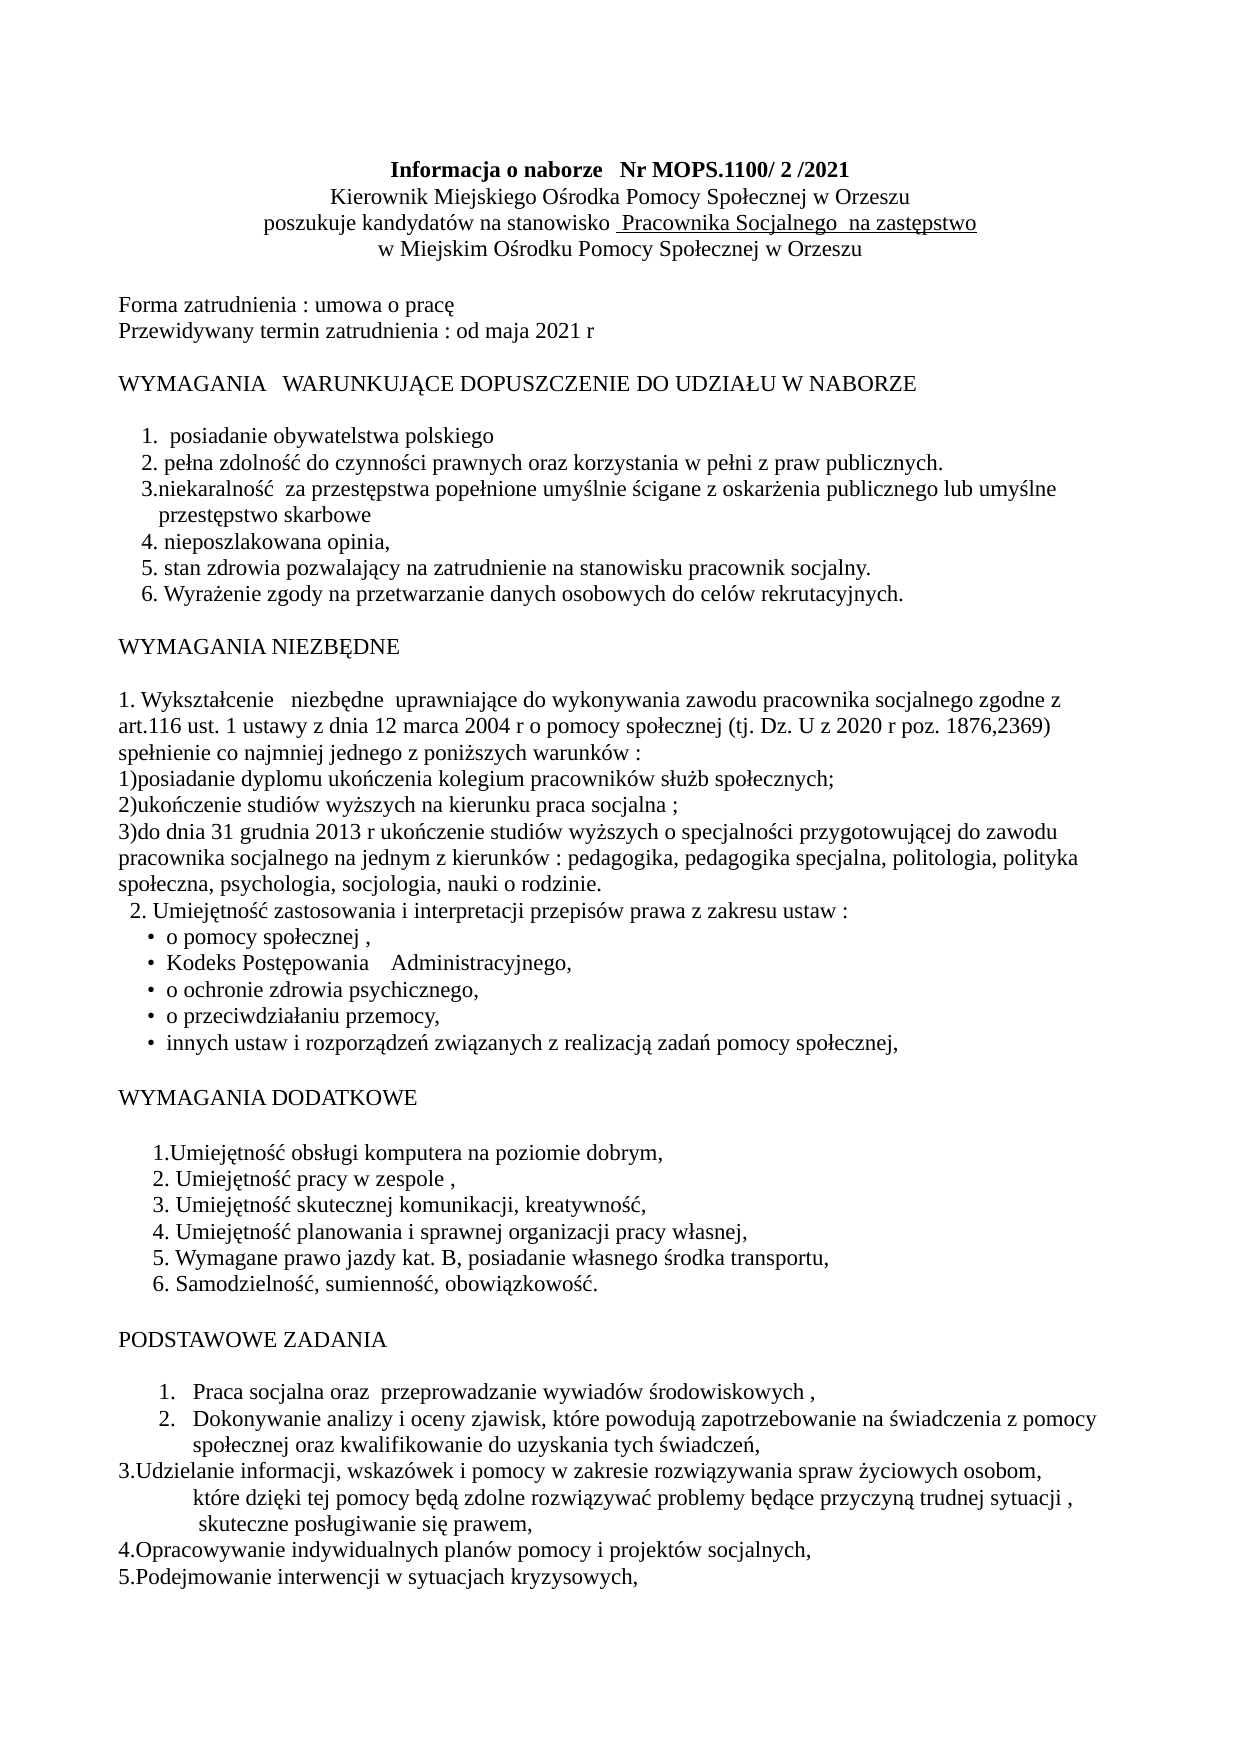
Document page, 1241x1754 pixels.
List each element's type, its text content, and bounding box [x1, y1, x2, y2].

text 5. stan zdrowia pozwalający na zatrudnienie na stanowisku pracownik socjalny. [118, 554, 1122, 581]
text 1. Praca socjalna oraz przeprowadzanie wywiadów środowiskowych , [118, 1378, 1122, 1405]
text 1. posiadanie obywatelstwa polskiego [118, 422, 1122, 449]
text • Kodeks Postępowania Administracyjnego, [118, 949, 1122, 976]
text skuteczne posługiwanie się prawem, [118, 1510, 1122, 1536]
text 2. Dokonywanie analizy i oceny zjawisk, które powodują zapotrzebowanie na świadczenia z pomocy [118, 1405, 1122, 1431]
text WYMAGANIA WARUNKUJĄCE DOPUSZCZENIE DO UDZIAŁU W NABORZE [118, 370, 1122, 396]
text • o ochronie zdrowia psychicznego, [118, 976, 1122, 1002]
text WYMAGANIA NIEZBĘDNE [118, 633, 1122, 659]
text WYMAGANIA DODATKOWE [118, 1084, 1122, 1110]
text 2. pełna zdolność do czynności prawnych oraz korzystania w pełni z praw publicznych. [118, 449, 1122, 475]
list Podejmowanie interwencji w sytuacjach kryzysowych, [118, 1563, 1122, 1589]
text PODSTAWOWE ZADANIA [118, 1326, 1122, 1352]
text 6. Wyrażenie zgody na przetwarzanie danych osobowych do celów rekrutacyjnych. [118, 581, 1122, 607]
text 5. Wymagane prawo jazdy kat. B, posiadanie własnego środka transportu, [118, 1244, 1122, 1271]
list Udzielanie informacji, wskazówek i pomocy w zakresie rozwiązywania spraw życiowych osobom, [118, 1457, 1122, 1484]
text społecznej oraz kwalifikowanie do uzyskania tych świadczeń, [118, 1431, 1122, 1457]
text 4. Umiejętność planowania i sprawnej organizacji pracy własnej, [118, 1218, 1122, 1244]
text poszukuje kandydatów na stanowisko Pracownika Socjalnego na zastępstwo [118, 209, 1122, 236]
text • o pomocy społecznej , [118, 923, 1122, 949]
text Kierownik Miejskiego Ośrodka Pomocy Społecznej w Orzeszu [118, 183, 1122, 209]
text 1. Wykształcenie niezbędne uprawniające do wykonywania zawodu pracownika socjalnego zgodne z art.116 ust. 1 ustawy z dnia 12 marca 2004 r o pomocy społecznej (tj. Dz. U z 2020 r poz. 1876,2369) spełnienie co najmniej jednego z poniższych warunków : [118, 686, 1122, 765]
text 3. Umiejętność skutecznej komunikacji, kreatywność, [118, 1191, 1122, 1218]
text które dzięki tej pomocy będą zdolne rozwiązywać problemy będące przyczyną trudnej sytuacji , [118, 1484, 1122, 1510]
list Opracowywanie indywidualnych planów pomocy i projektów socjalnych, [118, 1536, 1122, 1563]
text Forma zatrudnienia : umowa o pracę [118, 291, 1122, 317]
list posiadanie dyplomu ukończenia kolegium pracowników służb społecznych; [118, 765, 1122, 791]
text 6. Samodzielność, sumienność, obowiązkowość. [118, 1271, 1122, 1297]
text Informacja o naborze Nr MOPS.1100/ 2 /2021 [118, 156, 1122, 183]
text 2. Umiejętność pracy w zespole , [118, 1165, 1122, 1191]
text • o przeciwdziałaniu przemocy, [118, 1002, 1122, 1028]
text Przewidywany termin zatrudnienia : od maja 2021 r [118, 317, 1122, 343]
text 2. Umiejętność zastosowania i interpretacji przepisów prawa z zakresu ustaw : [118, 897, 1122, 923]
text • innych ustaw i rozporządzeń związanych z realizacją zadań pomocy społecznej, [118, 1028, 1122, 1055]
text przestępstwo skarbowe [118, 501, 1122, 528]
list do dnia 31 grudnia 2013 r ukończenie studiów wyższych o specjalności przygotowującej do zawodu pracownika socjalnego na jednym z kierunków : pedagogika, pedagogika specjalna, politologia, polityka społeczna, psychologia, socjologia, nauki o rodzinie. [118, 818, 1122, 897]
text 4. nieposzlakowana opinia, [118, 528, 1122, 554]
list ukończenie studiów wyższych na kierunku praca socjalna ; [118, 791, 1122, 818]
text w Miejskim Ośrodku Pomocy Społecznej w Orzeszu [118, 236, 1122, 262]
text 1.Umiejętność obsługi komputera na poziomie dobrym, [118, 1139, 1122, 1165]
text 3.niekaralność za przestępstwa popełnione umyślnie ścigane z oskarżenia publicznego lub umyślne [118, 475, 1122, 501]
